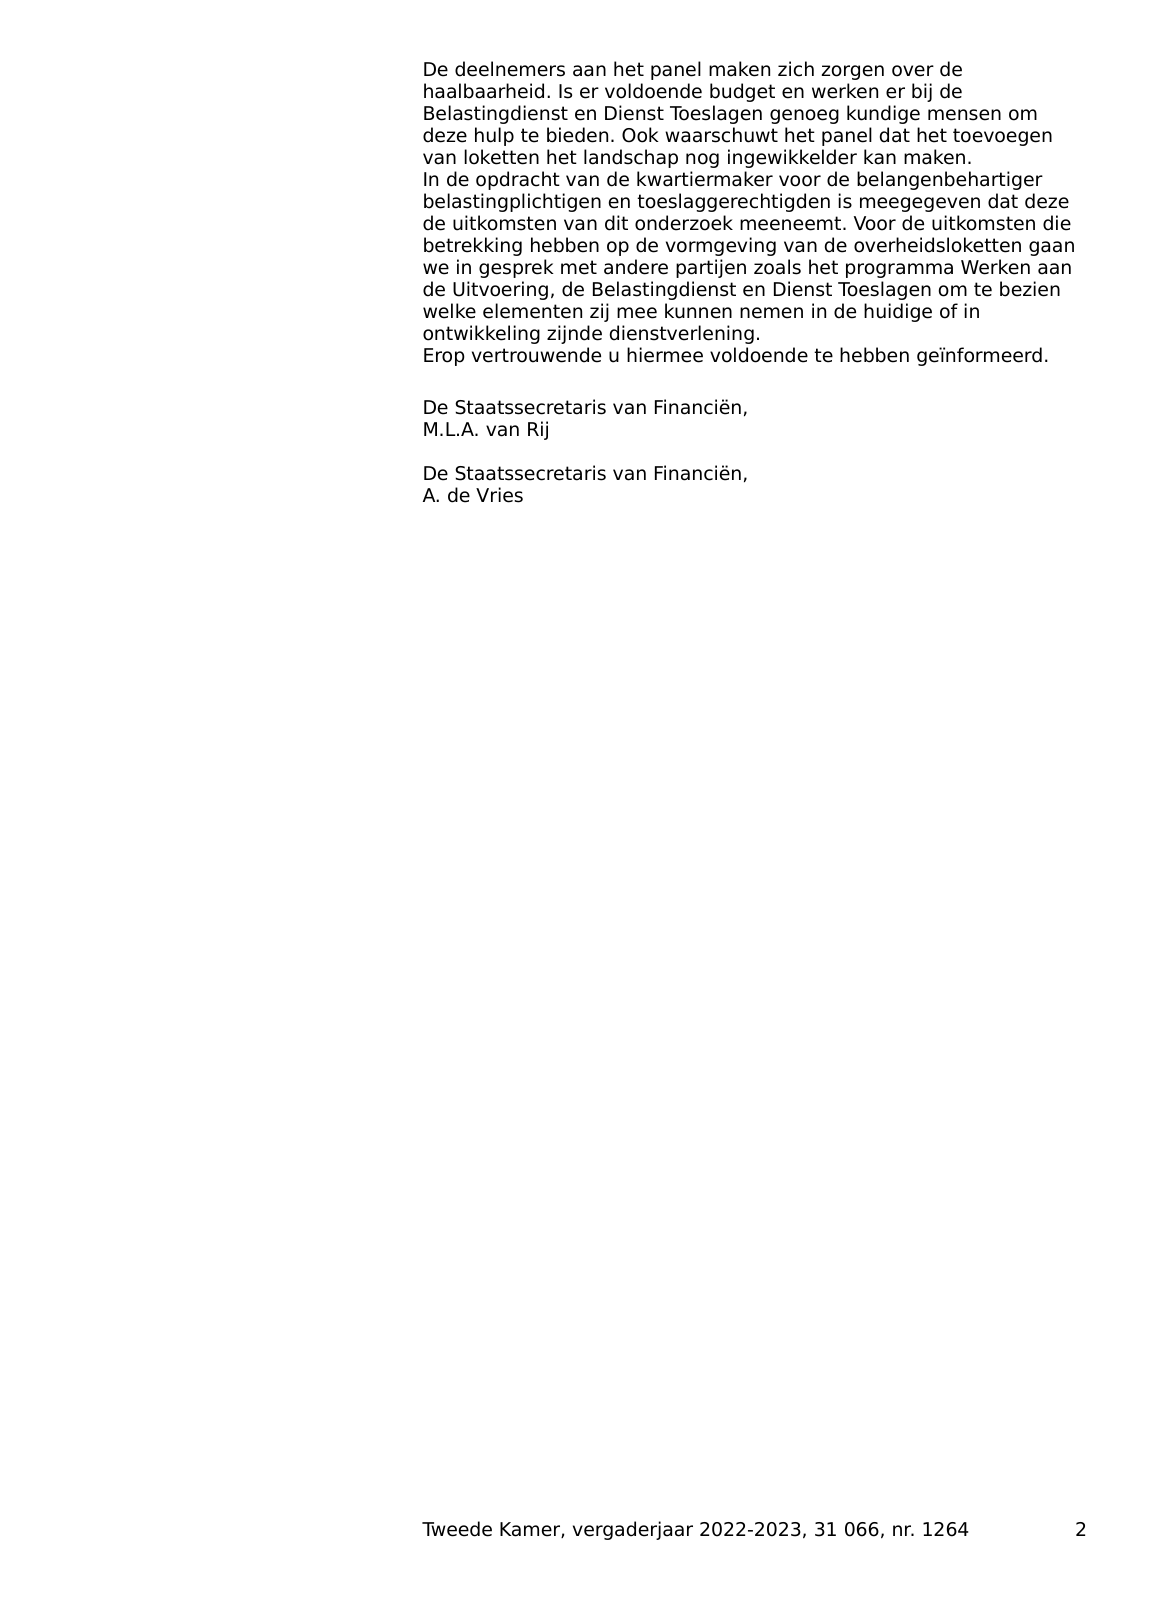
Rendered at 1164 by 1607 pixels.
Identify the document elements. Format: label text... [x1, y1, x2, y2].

text Erop vertrouwende u hiermee voldoende te hebben geïnformeerd. [422, 345, 1087, 367]
text De Staatssecretaris van Financiën, A. de Vries [422, 463, 1087, 507]
text De deelnemers aan het panel maken zich zorgen over de haalbaarheid. Is er voldoende budget en werken er bij de Belastingdienst en Dienst Toeslagen genoeg kundige mensen om deze hulp te bieden. Ook waarschuwt het panel dat het toevoegen van loketten het landschap nog ingewikkelder kan maken. [422, 59, 1087, 169]
text In de opdracht van de kwartiermaker voor de belangenbehartiger belastingplichtigen en toeslaggerechtigden is meegegeven dat deze de uitkomsten van dit onderzoek meeneemt. Voor de uitkomsten die betrekking hebben op de vormgeving van de overheidsloketten gaan we in gesprek met andere partijen zoals het programma Werken aan de Uitvoering, de Belastingdienst en Dienst Toeslagen om te bezien welke elementen zij mee kunnen nemen in de huidige of in ontwikkeling zijnde dienstverlening. [422, 169, 1087, 345]
text De Staatssecretaris van Financiën, M.L.A. van Rij [422, 397, 1087, 441]
